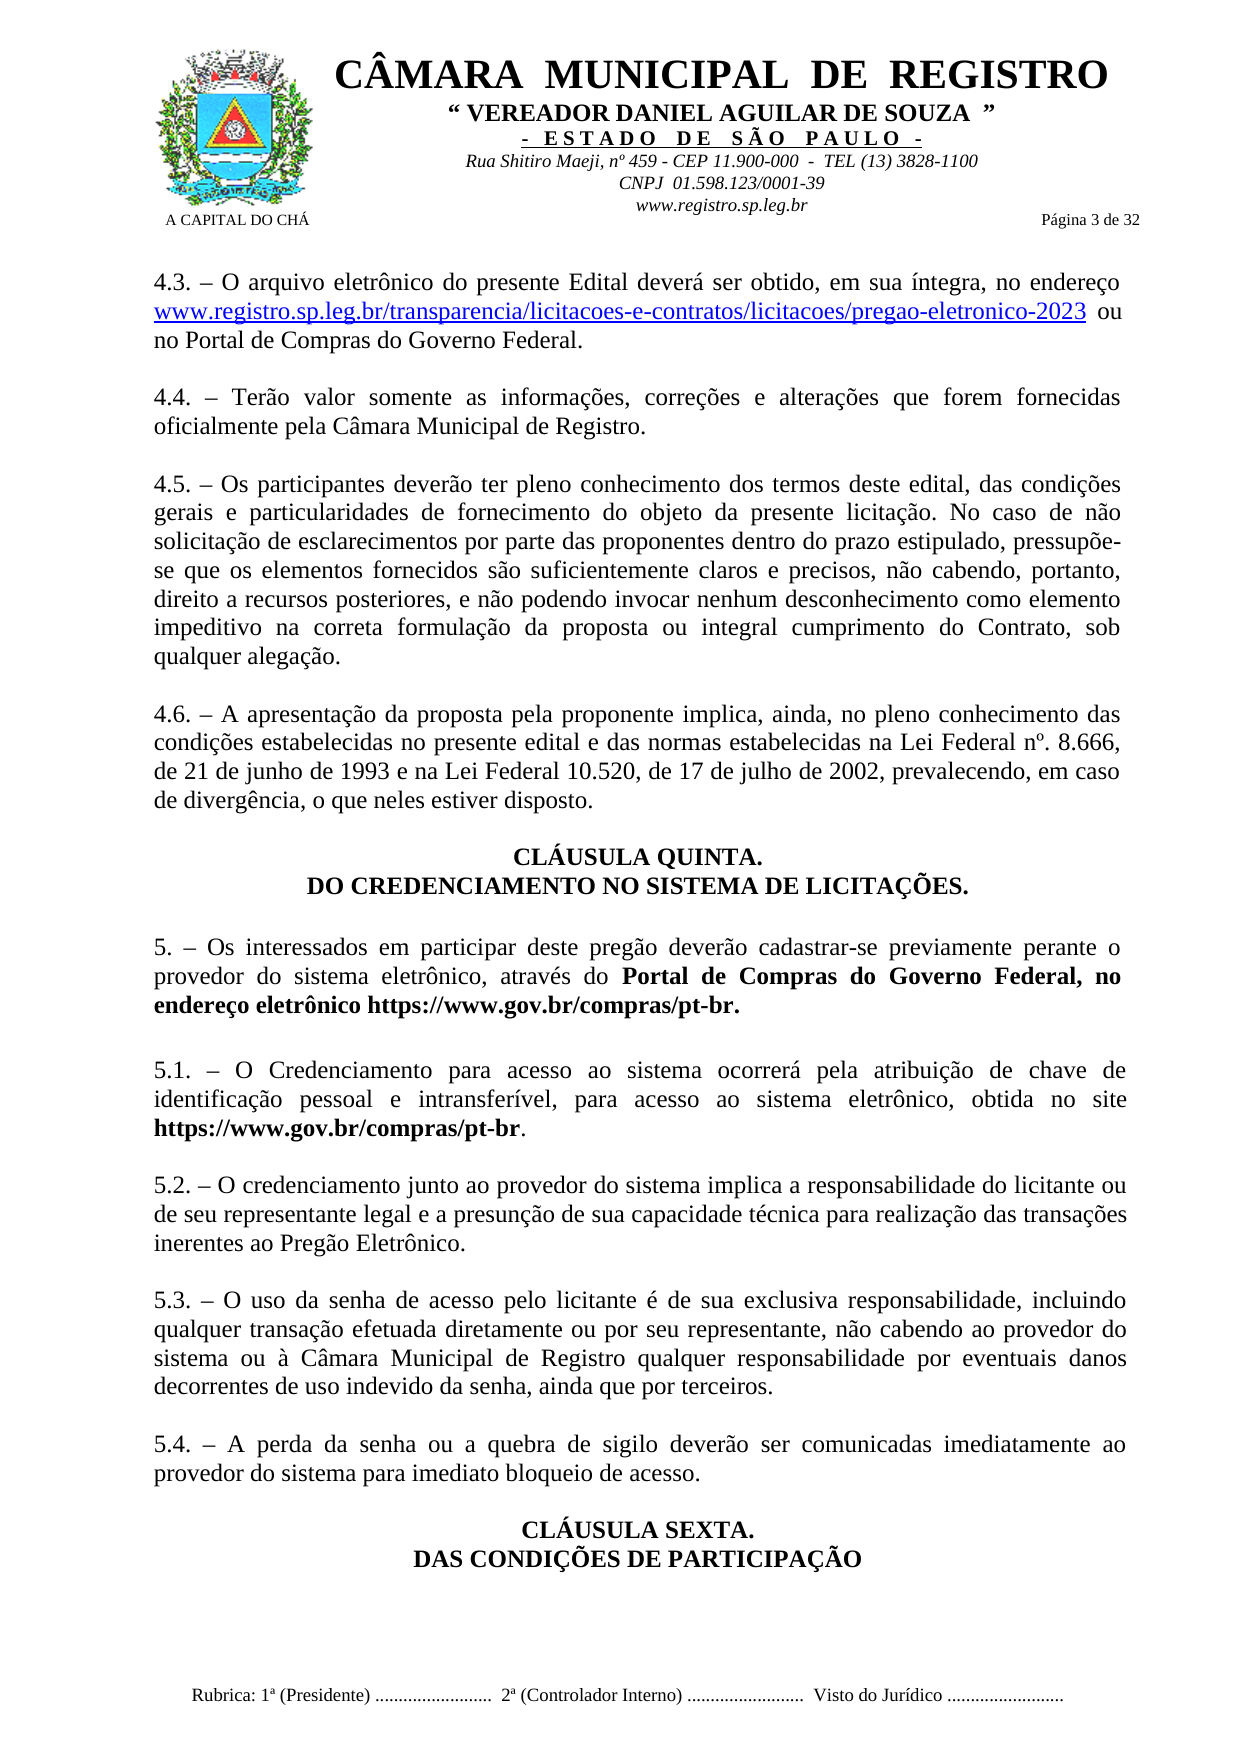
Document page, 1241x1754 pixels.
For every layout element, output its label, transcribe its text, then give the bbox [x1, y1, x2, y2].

list 5.2. – O credenciamento junto ao provedor do sistema implica a responsabilidade do licitante ou de seu representante legal e a presunção de sua capacidade técnica para realização das transações inerentes ao Pregão Eletrônico. [153, 1170, 1128, 1256]
text 4.4. – Terão valor somente as informações, correções e alterações que forem fornecidas oficialmente pela Câmara Municipal de Registro. [153, 382, 1122, 440]
list 5.4. – A perda da senha ou a quebra de sigilo deverão ser comunicadas imediatamente ao provedor do sistema para imediato bloqueio de acesso. [153, 1429, 1128, 1486]
text 5. – Os interessados em participar deste pregão deverão cadastrar-se previamente perante o provedor do sistema eletrônico, através do Portal de Compras do Governo Federal, no endereço eletrônico https://www.gov.br/compras/pt-br. [153, 932, 1122, 1019]
text CLÁUSULA QUINTA. [153, 842, 1122, 871]
text DAS CONDIÇÕES DE PARTICIPAÇÃO [153, 1544, 1122, 1573]
list 5.1. – O Credenciamento para acesso ao sistema ocorrerá pela atribuição de chave de identificação pessoal e intransferível, para acesso ao sistema eletrônico, obtida no site https://www.gov.br/compras/pt-br. [153, 1055, 1128, 1141]
list 5.3. – O uso da senha de acesso pelo licitante é de sua exclusiva responsabilidade, incluindo qualquer transação efetuada diretamente ou por seu representante, não cabendo ao provedor do sistema ou à Câmara Municipal de Registro qualquer responsabilidade por eventuais danos decorrentes de uso indevido da senha, ainda que por terceiros. [153, 1285, 1128, 1400]
text 4.6. – A apresentação da proposta pela proponente implica, ainda, no pleno conhecimento das condições estabelecidas no presente edital e das normas estabelecidas na Lei Federal nº. 8.666, de 21 de junho de 1993 e na Lei Federal 10.520, de 17 de julho de 2002, prevalecendo, em caso de divergência, o que neles estiver disposto. [153, 699, 1122, 814]
text 4.3. – O arquivo eletrônico do presente Edital deverá ser obtido, em sua íntegra, no endereço www.registro.sp.leg.br/transparencia/licitacoes-e-contratos/licitacoes/pregao-eletronico-2023 ou no Portal de Compras do Governo Federal. [153, 267, 1122, 354]
text CLÁUSULA SEXTA. [153, 1515, 1122, 1544]
text DO CREDENCIAMENTO NO SISTEMA DE LICITAÇÕES. [153, 871, 1122, 900]
text 4.5. – Os participantes deverão ter pleno conhecimento dos termos deste edital, das condições gerais e particularidades de fornecimento do objeto da presente licitação. No caso de não solicitação de esclarecimentos por parte das proponentes dentro do prazo estipulado, pressupõe-se que os elementos fornecidos são suficientemente claros e precisos, não cabendo, portanto, direito a recursos posteriores, e não podendo invocar nenhum desconhecimento como elemento impeditivo na correta formulação da proposta ou integral cumprimento do Contrato, sob qualquer alegação. [153, 469, 1122, 670]
